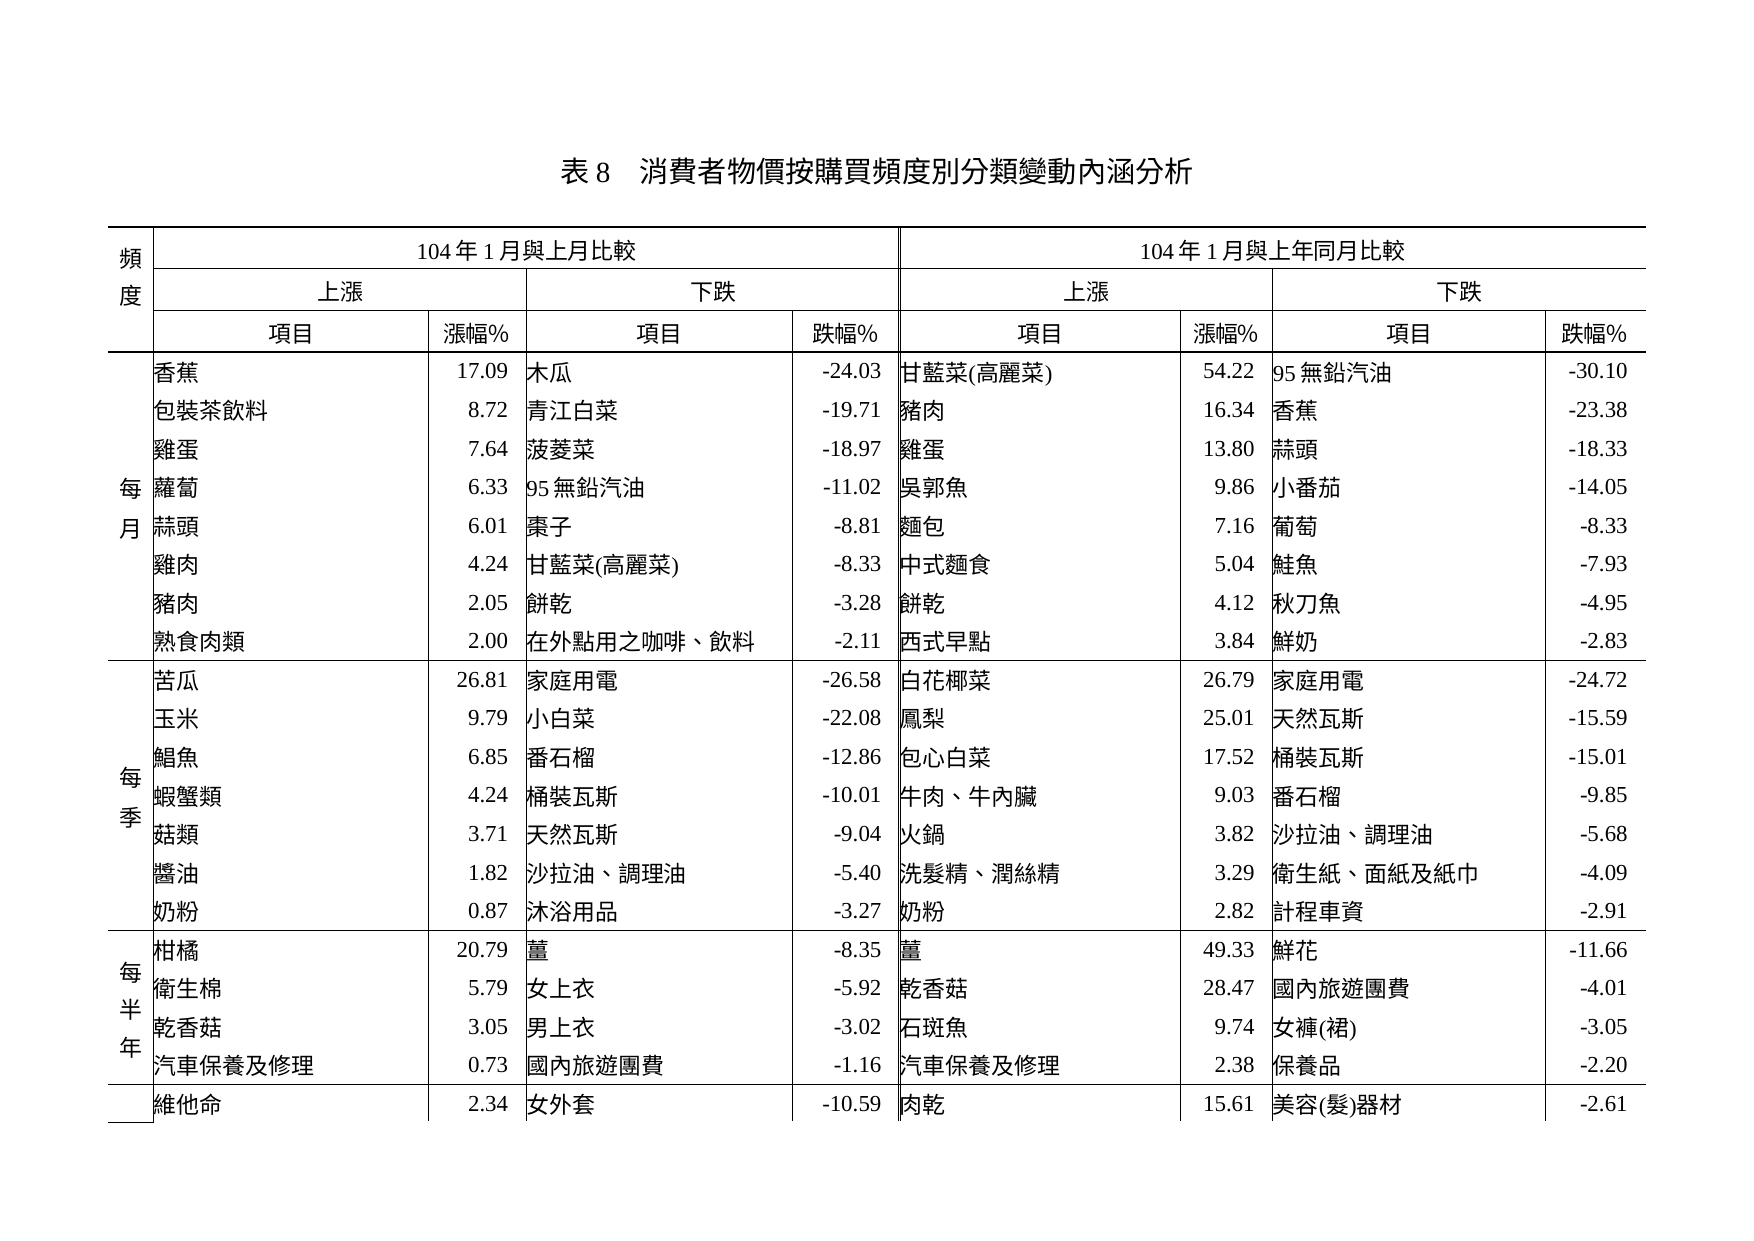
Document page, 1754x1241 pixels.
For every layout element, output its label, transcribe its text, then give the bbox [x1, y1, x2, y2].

table_cell 香蕉 [154, 353, 428, 390]
table_cell 餅乾 [527, 583, 792, 621]
table_cell -14.05 [1546, 467, 1646, 506]
table_cell 豬肉 [154, 583, 428, 621]
table_cell 中式麵食 [901, 544, 1180, 583]
table_cell 西式早點 [901, 621, 1180, 660]
table_cell 秋刀魚 [1273, 583, 1545, 621]
table_cell 維他命 [154, 1085, 428, 1122]
table_cell 6.01 [429, 506, 526, 544]
table_cell 熟食肉類 [154, 621, 428, 660]
table_cell 16.34 [1181, 390, 1272, 428]
table_cell -9.04 [793, 814, 898, 852]
table_cell -9.85 [1546, 775, 1646, 814]
table_cell 2.38 [1181, 1045, 1272, 1084]
table_cell 國內旅遊團費 [527, 1045, 792, 1084]
table_cell 1.82 [429, 853, 526, 891]
table_cell 4.12 [1181, 583, 1272, 621]
table_cell 奶粉 [901, 891, 1180, 929]
table_cell 女外套 [526, 1085, 793, 1122]
table_cell 蘿蔔 [154, 467, 428, 506]
table_cell 桶裝瓦斯 [527, 775, 792, 814]
table_cell -4.09 [1546, 853, 1646, 891]
table_cell -5.68 [1546, 814, 1646, 852]
table_cell 肉乾 [899, 1085, 1181, 1122]
table_cell 甘藍菜(高麗菜) [527, 544, 792, 583]
table_cell 石斑魚 [901, 1007, 1180, 1045]
table_cell 6.85 [429, 737, 526, 775]
table_cell 蝦蟹類 [154, 775, 428, 814]
table_cell 火鍋 [901, 814, 1180, 852]
table_cell -15.01 [1546, 737, 1646, 775]
table_cell -3.05 [1546, 1007, 1646, 1045]
table_cell 葡萄 [1273, 506, 1545, 544]
table_cell 豬肉 [901, 390, 1180, 428]
table_cell 上漲 [154, 269, 526, 310]
table_cell -10.59 [793, 1085, 899, 1122]
table_cell -18.97 [793, 429, 898, 467]
table_cell 每半年 [108, 931, 153, 1084]
table_cell 薑 [901, 931, 1180, 968]
table_cell 菇類 [154, 814, 428, 852]
table_cell 8.72 [429, 390, 526, 428]
table_cell 漲幅％ [429, 311, 526, 351]
table_cell 女上衣 [527, 968, 792, 1007]
table_cell 棗子 [527, 506, 792, 544]
table_cell 青江白菜 [527, 390, 792, 428]
table_cell -24.72 [1546, 661, 1646, 698]
table_cell 4.24 [429, 544, 526, 583]
table_cell 女褲(裙) [1273, 1007, 1545, 1045]
table_cell 乾香菇 [154, 1007, 428, 1045]
table_cell 沐浴用品 [527, 891, 792, 929]
table_cell 包心白菜 [901, 737, 1180, 775]
table_cell [108, 1085, 153, 1122]
table_cell -23.38 [1546, 390, 1646, 428]
table_cell 雞蛋 [901, 429, 1180, 467]
table_cell 跌幅％ [1546, 311, 1646, 351]
table_cell 桶裝瓦斯 [1273, 737, 1545, 775]
table_cell 鳳梨 [901, 698, 1180, 737]
table_cell 頻度 [108, 228, 153, 351]
table_cell 項目 [1273, 311, 1545, 351]
table_cell -11.66 [1546, 931, 1646, 968]
table_cell 菠菱菜 [527, 429, 792, 467]
table_cell 男上衣 [527, 1007, 792, 1045]
table_cell 15.61 [1181, 1085, 1273, 1122]
table_cell 小白菜 [527, 698, 792, 737]
table_cell -4.95 [1546, 583, 1646, 621]
table_cell 3.05 [429, 1007, 526, 1045]
table_cell 天然瓦斯 [1273, 698, 1545, 737]
table_cell 0.73 [429, 1045, 526, 1084]
table_cell 醬油 [154, 853, 428, 891]
table_cell 保養品 [1273, 1045, 1545, 1084]
table_cell 漲幅％ [1181, 311, 1272, 351]
table_cell 每 季 [108, 661, 153, 929]
table_cell 家庭用電 [1273, 661, 1545, 698]
table_cell 鯧魚 [154, 737, 428, 775]
table_cell 項目 [154, 311, 428, 351]
table_cell 3.29 [1181, 853, 1272, 891]
table_cell -3.27 [793, 891, 898, 929]
table_cell 25.01 [1181, 698, 1272, 737]
table_cell 上漲 [901, 269, 1272, 310]
table_cell 28.47 [1181, 968, 1272, 1007]
table_cell 計程車資 [1273, 891, 1545, 929]
table_cell 9.74 [1181, 1007, 1272, 1045]
table_cell 番石榴 [1273, 775, 1545, 814]
table_cell 4.24 [429, 775, 526, 814]
table_cell 0.87 [429, 891, 526, 929]
table_cell -2.11 [793, 621, 898, 660]
table_cell 26.79 [1181, 661, 1272, 698]
table_cell 國內旅遊團費 [1273, 968, 1545, 1007]
table_cell 54.22 [1181, 353, 1272, 390]
table_cell 104年1月與上年同月比較 [901, 228, 1646, 268]
table_cell 鮮花 [1273, 931, 1545, 968]
table_cell 3.84 [1181, 621, 1272, 660]
table_cell 9.86 [1181, 467, 1272, 506]
table_cell -4.01 [1546, 968, 1646, 1007]
table_cell 下跌 [1273, 269, 1646, 310]
table_cell 牛肉、牛內臟 [901, 775, 1180, 814]
table_cell -24.03 [793, 353, 898, 390]
table_cell 6.33 [429, 467, 526, 506]
table_cell 奶粉 [154, 891, 428, 929]
table_cell 木瓜 [527, 353, 792, 390]
table_cell 2.34 [428, 1085, 526, 1122]
table_cell 2.05 [429, 583, 526, 621]
table_cell 包裝茶飲料 [154, 390, 428, 428]
table_cell -2.61 [1545, 1085, 1646, 1122]
table_cell 洗髮精、潤絲精 [901, 853, 1180, 891]
table_cell 吳郭魚 [901, 467, 1180, 506]
table_cell -1.16 [793, 1045, 898, 1084]
table_cell -12.86 [793, 737, 898, 775]
table_cell -8.81 [793, 506, 898, 544]
table_cell 下跌 [527, 269, 898, 310]
table_cell -2.91 [1546, 891, 1646, 929]
table_cell -19.71 [793, 390, 898, 428]
table_cell -2.83 [1546, 621, 1646, 660]
table_cell 香蕉 [1273, 390, 1545, 428]
table_cell 鮮奶 [1273, 621, 1545, 660]
table_cell 104年1月與上月比較 [154, 228, 898, 268]
table_cell 7.64 [429, 429, 526, 467]
table_cell 95無鉛汽油 [527, 467, 792, 506]
table_cell 5.04 [1181, 544, 1272, 583]
table_cell -5.92 [793, 968, 898, 1007]
table_cell 汽車保養及修理 [901, 1045, 1180, 1084]
table_cell -8.35 [793, 931, 898, 968]
table_cell 家庭用電 [527, 661, 792, 698]
table_cell 2.00 [429, 621, 526, 660]
table_cell 項目 [527, 311, 792, 351]
table_cell 麵包 [901, 506, 1180, 544]
table_cell 2.82 [1181, 891, 1272, 929]
table_cell 3.82 [1181, 814, 1272, 852]
table_cell -2.20 [1546, 1045, 1646, 1084]
table_cell 雞肉 [154, 544, 428, 583]
table_cell -3.02 [793, 1007, 898, 1045]
table_header 表8 消費者物價按購買頻度別分類變動內涵分析 [108, 133, 1646, 226]
table_cell 26.81 [429, 661, 526, 698]
table_cell 49.33 [1181, 931, 1272, 968]
table_cell -11.02 [793, 467, 898, 506]
table_cell -15.59 [1546, 698, 1646, 737]
table_cell 每 月 [108, 353, 153, 660]
table_cell 項目 [901, 311, 1180, 351]
table_cell -5.40 [793, 853, 898, 891]
table_cell -3.28 [793, 583, 898, 621]
table_cell 蒜頭 [154, 506, 428, 544]
table_cell 鮭魚 [1273, 544, 1545, 583]
table_cell 苦瓜 [154, 661, 428, 698]
table_cell 衛生紙、面紙及紙巾 [1273, 853, 1545, 891]
table_cell 天然瓦斯 [527, 814, 792, 852]
table_cell 20.79 [429, 931, 526, 968]
table_cell 沙拉油、調理油 [527, 853, 792, 891]
table_cell 9.03 [1181, 775, 1272, 814]
table_cell -10.01 [793, 775, 898, 814]
table_cell 13.80 [1181, 429, 1272, 467]
table_cell 雞蛋 [154, 429, 428, 467]
table_cell 在外點用之咖啡、飲料 [527, 621, 792, 660]
table_cell 9.79 [429, 698, 526, 737]
table_cell -18.33 [1546, 429, 1646, 467]
table_cell 衛生棉 [154, 968, 428, 1007]
table_cell 薑 [527, 931, 792, 968]
table_cell -7.93 [1546, 544, 1646, 583]
table_cell 5.79 [429, 968, 526, 1007]
table_cell 17.52 [1181, 737, 1272, 775]
table_cell 7.16 [1181, 506, 1272, 544]
table_cell -8.33 [793, 544, 898, 583]
table_cell 柑橘 [154, 931, 428, 968]
table_cell 95無鉛汽油 [1273, 353, 1545, 390]
table_cell 小番茄 [1273, 467, 1545, 506]
table_cell 白花椰菜 [901, 661, 1180, 698]
table_cell 美容(髮)器材 [1273, 1085, 1545, 1122]
table_cell 跌幅％ [793, 311, 898, 351]
table_cell -26.58 [793, 661, 898, 698]
table_cell 沙拉油、調理油 [1273, 814, 1545, 852]
table_cell 餅乾 [901, 583, 1180, 621]
table_cell -22.08 [793, 698, 898, 737]
table_cell 玉米 [154, 698, 428, 737]
table_cell 汽車保養及修理 [154, 1045, 428, 1084]
table_cell 甘藍菜(高麗菜) [901, 353, 1180, 390]
table_cell -8.33 [1546, 506, 1646, 544]
table_cell 乾香菇 [901, 968, 1180, 1007]
table_cell -30.10 [1546, 353, 1646, 390]
table_cell 蒜頭 [1273, 429, 1545, 467]
table_cell 番石榴 [527, 737, 792, 775]
table_cell 3.71 [429, 814, 526, 852]
table_cell 17.09 [429, 353, 526, 390]
